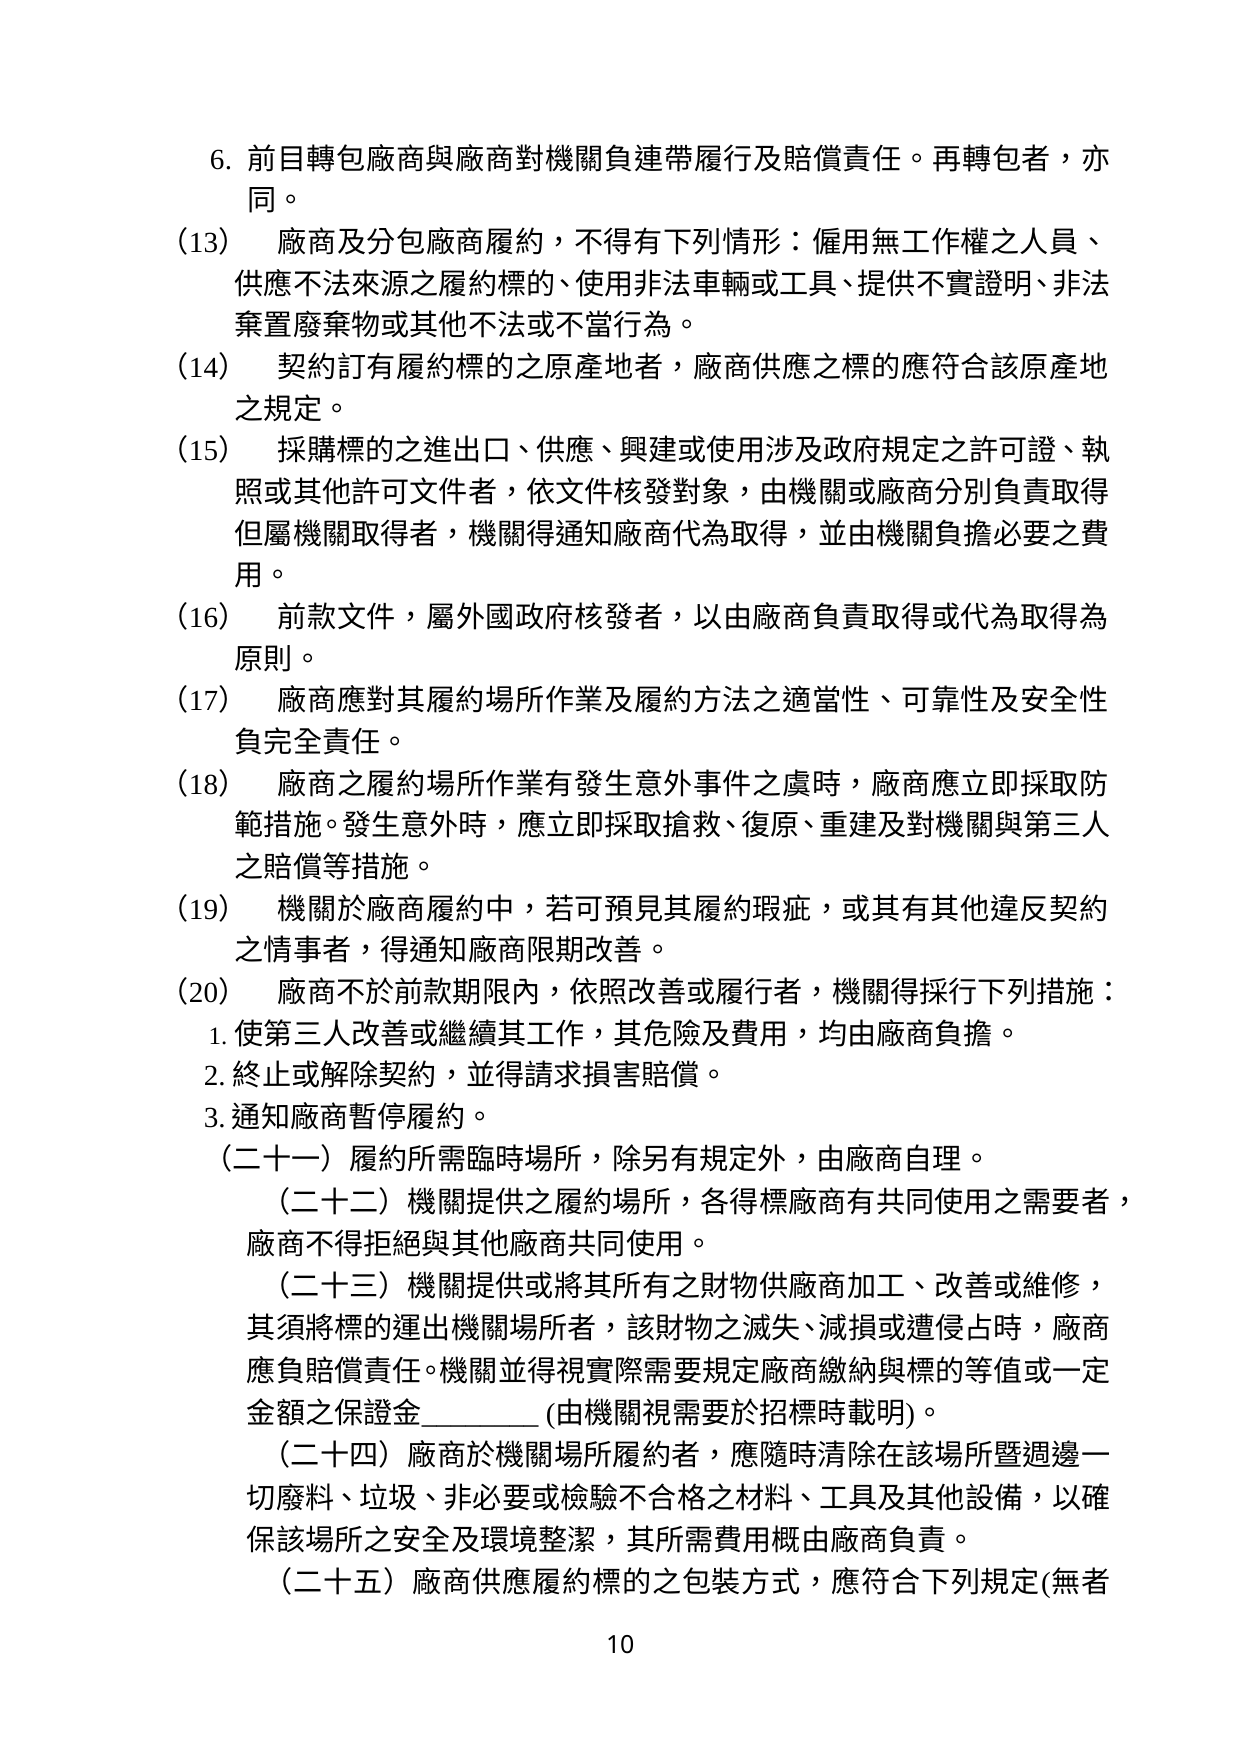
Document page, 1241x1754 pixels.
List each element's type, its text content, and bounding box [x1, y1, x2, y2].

list 前款文件，屬外國政府核發者，以由廠商負責取得或代為取得為原則。 [159, 594, 1110, 677]
list 機關於廠商履約中，若可預見其履約瑕疵，或其有其他違反契約之情事者，得通知廠商限期改善。 [159, 886, 1110, 969]
text 3. 通知廠商暫停履約。 [189, 1094, 1110, 1136]
list （二十一）履約所需臨時場所，除另有規定外，由廠商自理。 [189, 1136, 1104, 1178]
list 契約訂有履約標的之原產地者，廠商供應之標的應符合該原產地之規定。 [159, 344, 1110, 427]
list 廠商應對其履約場所作業及履約方法之適當性、可靠性及安全性負完全責任。 [159, 677, 1110, 761]
list 採購標的之進出口、供應、興建或使用涉及政府規定之許可證、執照或其他許可文件者，依文件核發對象，由機關或廠商分別負責取得。但屬機關取得者，機關得通知廠商代為取得，並由機關負擔必要之費用。 [159, 427, 1110, 594]
list 前目轉包廠商與廠商對機關負連帶履行及賠償責任。再轉包者，亦同。 [209, 136, 1110, 219]
text 1. 使第三人改善或繼續其工作，其危險及費用，均由廠商負擔。 [189, 1011, 1110, 1052]
list （二十二）機關提供之履約場所，各得標廠商有共同使用之需要者，廠商不得拒絕與其他廠商共同使用。 [130, 1178, 1110, 1263]
list 廠商及分包廠商履約，不得有下列情形：僱用無工作權之人員、供應不法來源之履約標的、使用非法車輛或工具、提供不實證明、非法棄置廢棄物或其他不法或不當行為。 [159, 219, 1110, 344]
list （二十五）廠商供應履約標的之包裝方式，應符合下列規定(無者 [130, 1559, 1110, 1601]
list （二十四）廠商於機關場所履約者，應隨時清除在該場所暨週邊一切廢料、垃圾、非必要或檢驗不合格之材料、工具及其他設備，以確保該場所之安全及環境整潔，其所需費用概由廠商負責。 [130, 1432, 1110, 1559]
list （二十三）機關提供或將其所有之財物供廠商加工、改善或維修，其須將標的運出機關場所者，該財物之滅失、減損或遭侵占時，廠商應負賠償責任。機關並得視實際需要規定廠商繳納與標的等值或一定金額之保證金________ (由機關視需要於招標時載明)。 [130, 1263, 1110, 1432]
list 廠商之履約場所作業有發生意外事件之虞時，廠商應立即採取防範措施。發生意外時，應立即採取搶救、復原、重建及對機關與第三人之賠償等措施。 [159, 761, 1110, 886]
list 廠商不於前款期限內，依照改善或履行者，機關得採行下列措施： [159, 969, 1110, 1011]
text 2. 終止或解除契約，並得請求損害賠償。 [189, 1052, 1110, 1094]
